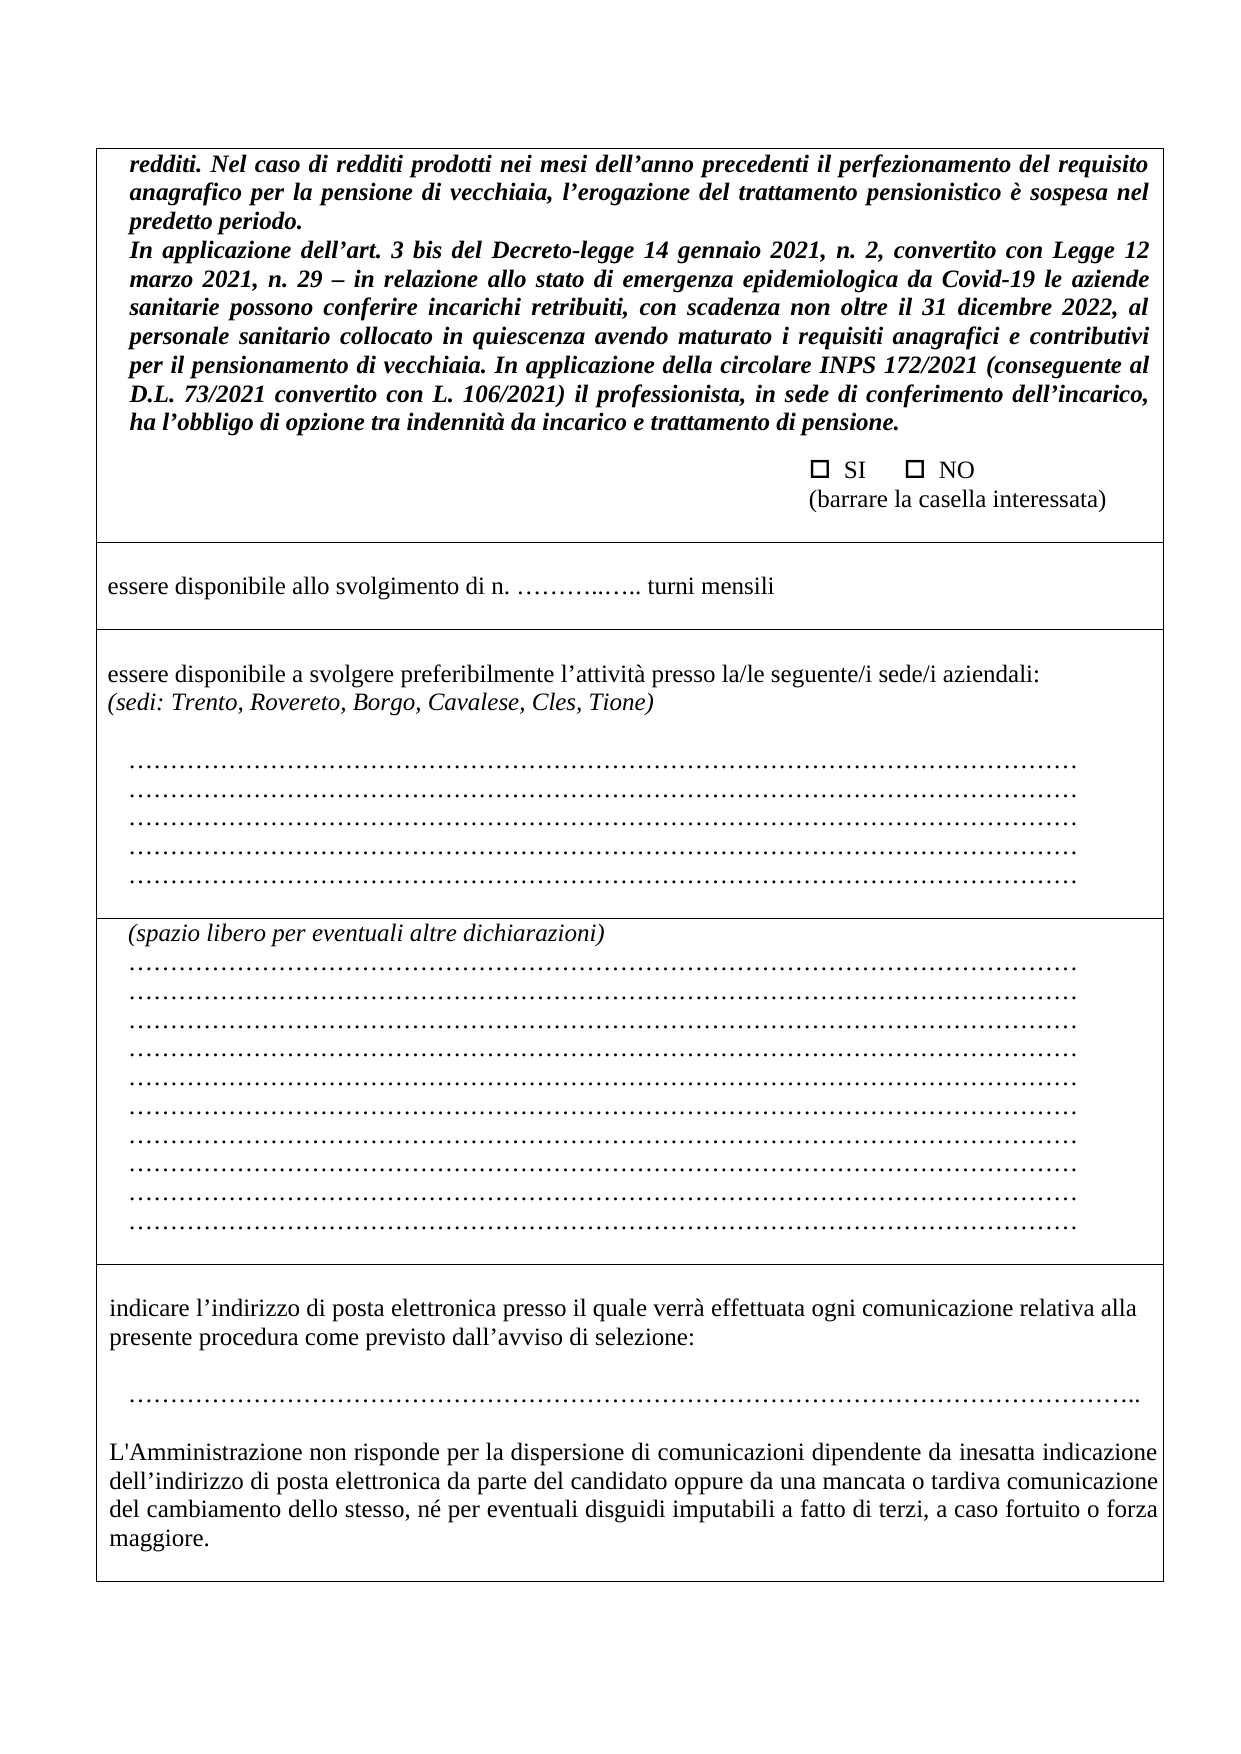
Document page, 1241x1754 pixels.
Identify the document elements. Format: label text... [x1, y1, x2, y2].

table_cell essere disponibile a svolgere preferibilmente l’attività presso la/le seguente/i sede/i aziendali: (sedi: Trento, Rovereto, Borgo, Cavalese, Cles, Tione) …………………………………………………………………………………………………… …………………………………………………………………………………………………… …………………………………………………………………………………………………… …………………………………………………………………………………………………… …………………………………………………………………………………………………… [97, 630, 1163, 917]
table_cell [73, 918, 96, 1263]
table_cell [73, 542, 96, 629]
table_cell [73, 148, 96, 542]
table_cell [73, 629, 96, 917]
table_cell essere disponibile allo svolgimento di n. ………..….. turni mensili [97, 543, 1163, 629]
table_cell [73, 1264, 96, 1581]
table_cell (spazio libero per eventuali altre dichiarazioni) …………………………………………………………………………………………………… …………………………………………………………………………………………………… …………………………………………………………………………………………………… …………………………………………………………………………………………………… …………………………………………………………………………………………………… …………………………………………………………………………………………………… …………………………………………………………………………………………………… …………………………………………………………………………………………………… …………………………………………………………………………………………………… …………………………………………………………………………………………………… [97, 919, 1163, 1263]
table_cell redditi. Nel caso di redditi prodotti nei mesi dell’anno precedenti il perfezionamento del requisito anagrafico per la pensione di vecchiaia, l’erogazione del trattamento pensionistico è sospesa nel predetto periodo. In applicazione dell’art. 3 bis del Decreto-legge 14 gennaio 2021, n. 2, convertito con Legge 12 marzo 2021, n. 29 – in relazione allo stato di emergenza epidemiologica da Covid-19 le aziende sanitarie possono conferire incarichi retribuiti, con scadenza non oltre il 31 dicembre 2022, al personale sanitario collocato in quiescenza avendo maturato i requisiti anagrafici e contributivi per il pensionamento di vecchiaia. In applicazione della circolare INPS 172/2021 (conseguente al D.L. 73/2021 convertito con L. 106/2021) il professionista, in sede di conferimento dell’incarico, ha l’obbligo di opzione tra indennità da incarico e trattamento di pensione.  SI  NO (barrare la casella interessata) [97, 149, 1163, 542]
table_cell indicare l’indirizzo di posta elettronica presso il quale verrà effettuata ogni comunicazione relativa alla presente procedura come previsto dall’avviso di selezione: ………………………………………………………………………………………………………….. L'Amministrazione non risponde per la dispersione di comunicazioni dipendente da inesatta indicazione dell’indirizzo di posta elettronica da parte del candidato oppure da una mancata o tardiva comunicazione del cambiamento dello stesso, né per eventuali disguidi imputabili a fatto di terzi, a caso fortuito o forza maggiore. [97, 1265, 1163, 1581]
